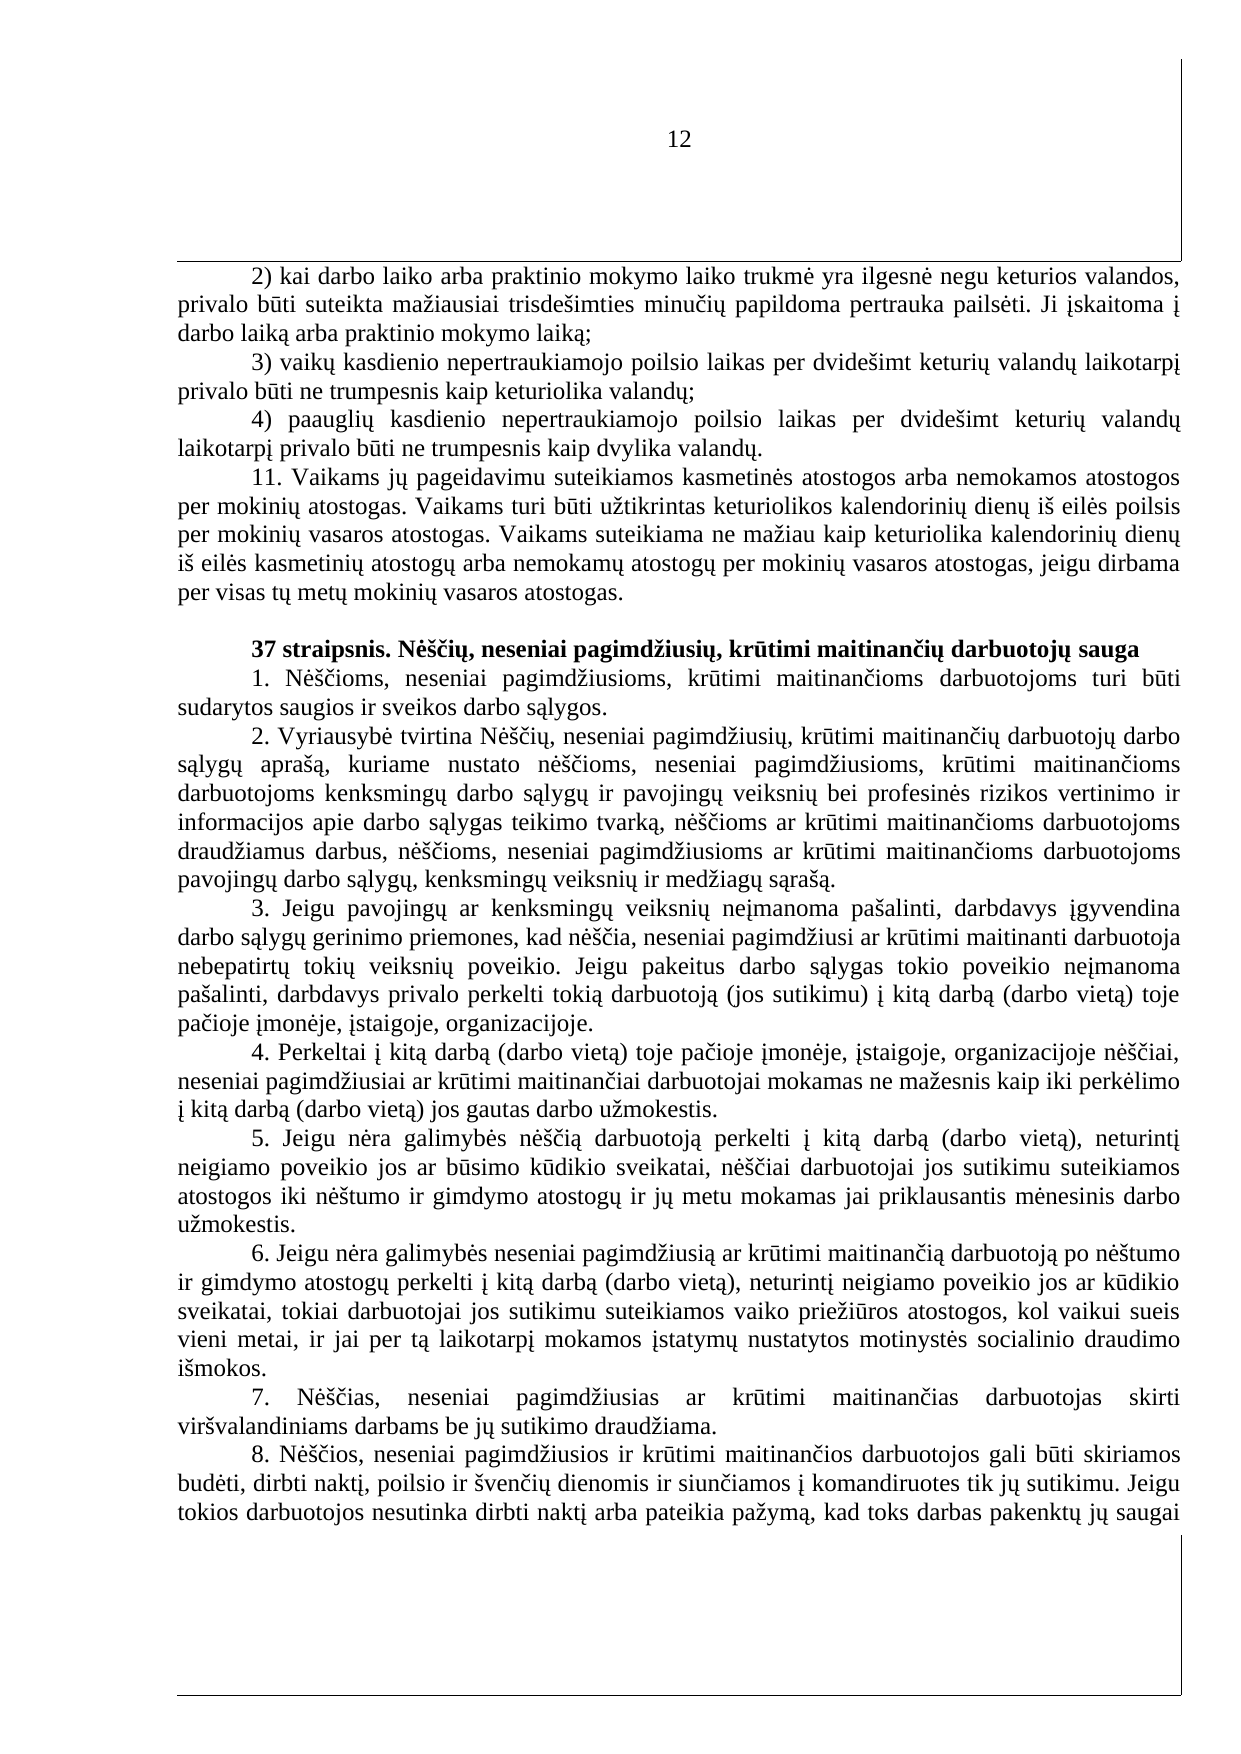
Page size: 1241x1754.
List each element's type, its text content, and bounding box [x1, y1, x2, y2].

text 6. Jeigu nėra galimybės neseniai pagimdžiusią ar krūtimi maitinančią darbuotoją po nėštumo ir gimdymo atostogų perkelti į kitą darbą (darbo vietą), neturintį neigiamo poveikio jos ar kūdikio sveikatai, tokiai darbuotojai jos sutikimu suteikiamos vaiko priežiūros atostogos, kol vaikui sueis vieni metai, ir jai per tą laikotarpį mokamos įstatymų nustatytos motinystės socialinio draudimo išmokos. [177, 1238, 1181, 1382]
text 11. Vaikams jų pageidavimu suteikiamos kasmetinės atostogos arba nemokamos atostogos per mokinių atostogas. Vaikams turi būti užtikrintas keturiolikos kalendorinių dienų iš eilės poilsis per mokinių vasaros atostogas. Vaikams suteikiama ne mažiau kaip keturiolika kalendorinių dienų iš eilės kasmetinių atostogų arba nemokamų atostogų per mokinių vasaros atostogas, jeigu dirbama per visas tų metų mokinių vasaros atostogas. [177, 462, 1181, 606]
text 37 straipsnis. Nėščių, neseniai pagimdžiusių, krūtimi maitinančių darbuotojų sauga [251, 634, 1181, 663]
text 8. Nėščios, neseniai pagimdžiusios ir krūtimi maitinančios darbuotojos gali būti skiriamos budėti, dirbti naktį, poilsio ir švenčių dienomis ir siunčiamos į komandiruotes tik jų sutikimu. Jeigu tokios darbuotojos nesutinka dirbti naktį arba pateikia pažymą, kad toks darbas pakenktų jų saugai [177, 1439, 1181, 1526]
text 7. Nėščias, neseniai pagimdžiusias ar krūtimi maitinančias darbuotojas skirti viršvalandiniams darbams be jų sutikimo draudžiama. [177, 1382, 1181, 1439]
text 1. Nėščioms, neseniai pagimdžiusioms, krūtimi maitinančioms darbuotojoms turi būti sudarytos saugios ir sveikos darbo sąlygos. [177, 663, 1181, 721]
text 3. Jeigu pavojingų ar kenksmingų veiksnių neįmanoma pašalinti, darbdavys įgyvendina darbo sąlygų gerinimo priemones, kad nėščia, neseniai pagimdžiusi ar krūtimi maitinanti darbuotoja nebepatirtų tokių veiksnių poveikio. Jeigu pakeitus darbo sąlygas tokio poveikio neįmanoma pašalinti, darbdavys privalo perkelti tokią darbuotoją (jos sutikimu) į kitą darbą (darbo vietą) toje pačioje įmonėje, įstaigoje, organizacijoje. [177, 893, 1181, 1037]
text 2. Vyriausybė tvirtina Nėščių, neseniai pagimdžiusių, krūtimi maitinančių darbuotojų darbo sąlygų aprašą, kuriame nustato nėščioms, neseniai pagimdžiusioms, krūtimi maitinančioms darbuotojoms kenksmingų darbo sąlygų ir pavojingų veiksnių bei profesinės rizikos vertinimo ir informacijos apie darbo sąlygas teikimo tvarką, nėščioms ar krūtimi maitinančioms darbuotojoms draudžiamus darbus, nėščioms, neseniai pagimdžiusioms ar krūtimi maitinančioms darbuotojoms pavojingų darbo sąlygų, kenksmingų veiksnių ir medžiagų sąrašą. [177, 721, 1181, 893]
text 5. Jeigu nėra galimybės nėščią darbuotoją perkelti į kitą darbą (darbo vietą), neturintį neigiamo poveikio jos ar būsimo kūdikio sveikatai, nėščiai darbuotojai jos sutikimu suteikiamos atostogos iki nėštumo ir gimdymo atostogų ir jų metu mokamas jai priklausantis mėnesinis darbo užmokestis. [177, 1123, 1181, 1238]
text 2) kai darbo laiko arba praktinio mokymo laiko trukmė yra ilgesnė negu keturios valandos, privalo būti suteikta mažiausiai trisdešimties minučių papildoma pertrauka pailsėti. Ji įskaitoma į darbo laiką arba praktinio mokymo laiką; [177, 261, 1181, 347]
text 4. Perkeltai į kitą darbą (darbo vietą) toje pačioje įmonėje, įstaigoje, organizacijoje nėščiai, neseniai pagimdžiusiai ar krūtimi maitinančiai darbuotojai mokamas ne mažesnis kaip iki perkėlimo į kitą darbą (darbo vietą) jos gautas darbo užmokestis. [177, 1037, 1181, 1123]
text 4) paauglių kasdienio nepertraukiamojo poilsio laikas per dvidešimt keturių valandų laikotarpį privalo būti ne trumpesnis kaip dvylika valandų. [177, 404, 1181, 462]
text 3) vaikų kasdienio nepertraukiamojo poilsio laikas per dvidešimt keturių valandų laikotarpį privalo būti ne trumpesnis kaip keturiolika valandų; [177, 347, 1181, 404]
